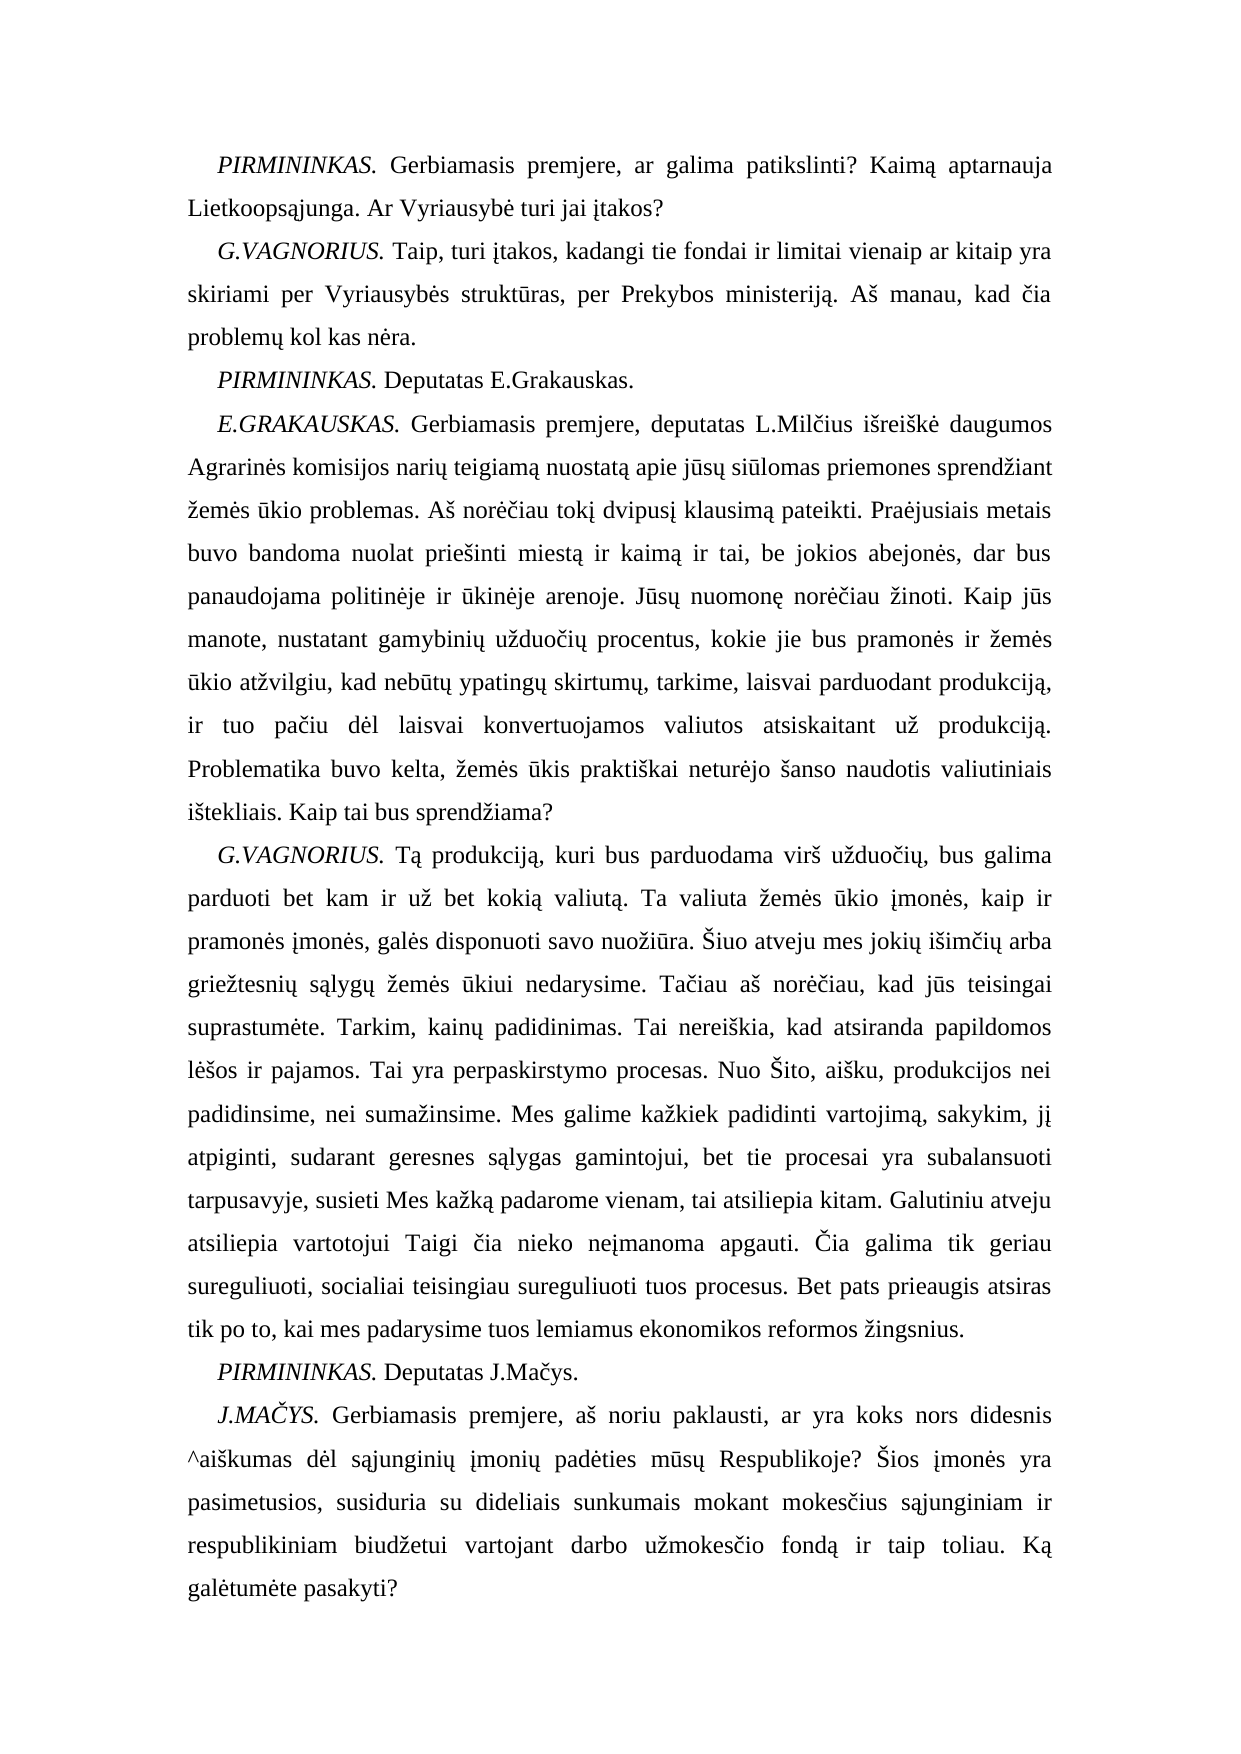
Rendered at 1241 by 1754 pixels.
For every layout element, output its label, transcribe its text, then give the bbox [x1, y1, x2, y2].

text G.VAGNORIUS. Tą produkciją, kuri bus parduodama virš užduočių, bus galima parduoti bet kam ir už bet kokią valiutą. Ta valiuta žemės ūkio įmonės, kaip ir pramonės įmonės, galės disponuoti savo nuožiūra. Šiuo atveju mes jokių išimčių arba griežtesnių sąlygų žemės ūkiui nedarysime. Tačiau aš norėčiau, kad jūs teisingai suprastumėte. Tarkim, kainų padidinimas. Tai nereiškia, kad atsiranda papildomos lėšos ir pajamos. Tai yra perpaskirstymo procesas. Nuo Šito, aišku, produkcijos nei padidinsime, nei sumažinsime. Mes galime kažkiek padidinti vartojimą, sakykim, jį atpiginti, sudarant geresnes sąlygas gamintojui, bet tie procesai yra subalansuoti tarpusavyje, susieti Mes kažką padarome vienam, tai atsiliepia kitam. Galutiniu atveju atsiliepia vartotojui Taigi čia nieko neįmanoma apgauti. Čia galima tik geriau sureguliuoti, socialiai teisingiau sureguliuoti tuos procesus. Bet pats prieaugis atsiras tik po to, kai mes padarysime tuos lemiamus ekonomikos reformos žingsnius. [187, 840, 1053, 1343]
text J.MAČYS. Gerbiamasis premjere, aš noriu paklausti, ar yra koks nors didesnis ^aiškumas dėl sąjunginių įmonių padėties mūsų Respublikoje? Šios įmonės yra pasimetusios, susiduria su dideliais sunkumais mokant mokesčius sąjunginiam ir respublikiniam biudžetui vartojant darbo užmokesčio fondą ir taip toliau. Ką galėtumėte pasakyti? [187, 1401, 1053, 1602]
text PIRMININKAS. Deputatas E.Grakauskas. [187, 366, 1053, 394]
text PIRMININKAS. Gerbiamasis premjere, ar galima patikslinti? Kaimą aptarnauja Lietkoopsąjunga. Ar Vyriausybė turi jai įtakos? [187, 150, 1053, 222]
text G.VAGNORIUS. Taip, turi įtakos, kadangi tie fondai ir limitai vienaip ar kitaip yra skiriami per Vyriausybės struktūras, per Prekybos ministeriją. Aš manau, kad čia problemų kol kas nėra. [187, 236, 1053, 351]
text E.GRAKAUSKAS. Gerbiamasis premjere, deputatas L.Milčius išreiškė daugumos Agrarinės komisijos narių teigiamą nuostatą apie jūsų siūlomas priemones sprendžiant žemės ūkio problemas. Aš norėčiau tokį dvipusį klausimą pateikti. Praėjusiais metais buvo bandoma nuolat priešinti miestą ir kaimą ir tai, be jokios abejonės, dar bus panaudojama politinėje ir ūkinėje arenoje. Jūsų nuomonę norėčiau žinoti. Kaip jūs manote, nustatant gamybinių užduočių procentus, kokie jie bus pramonės ir žemės ūkio atžvilgiu, kad nebūtų ypatingų skirtumų, tarkime, laisvai parduodant produkciją, ir tuo pačiu dėl laisvai konvertuojamos valiutos atsiskaitant už produkciją. Problematika buvo kelta, žemės ūkis praktiškai neturėjo šanso naudotis valiutiniais ištekliais. Kaip tai bus sprendžiama? [187, 409, 1053, 826]
text PIRMININKAS. Deputatas J.Mačys. [187, 1357, 1053, 1386]
